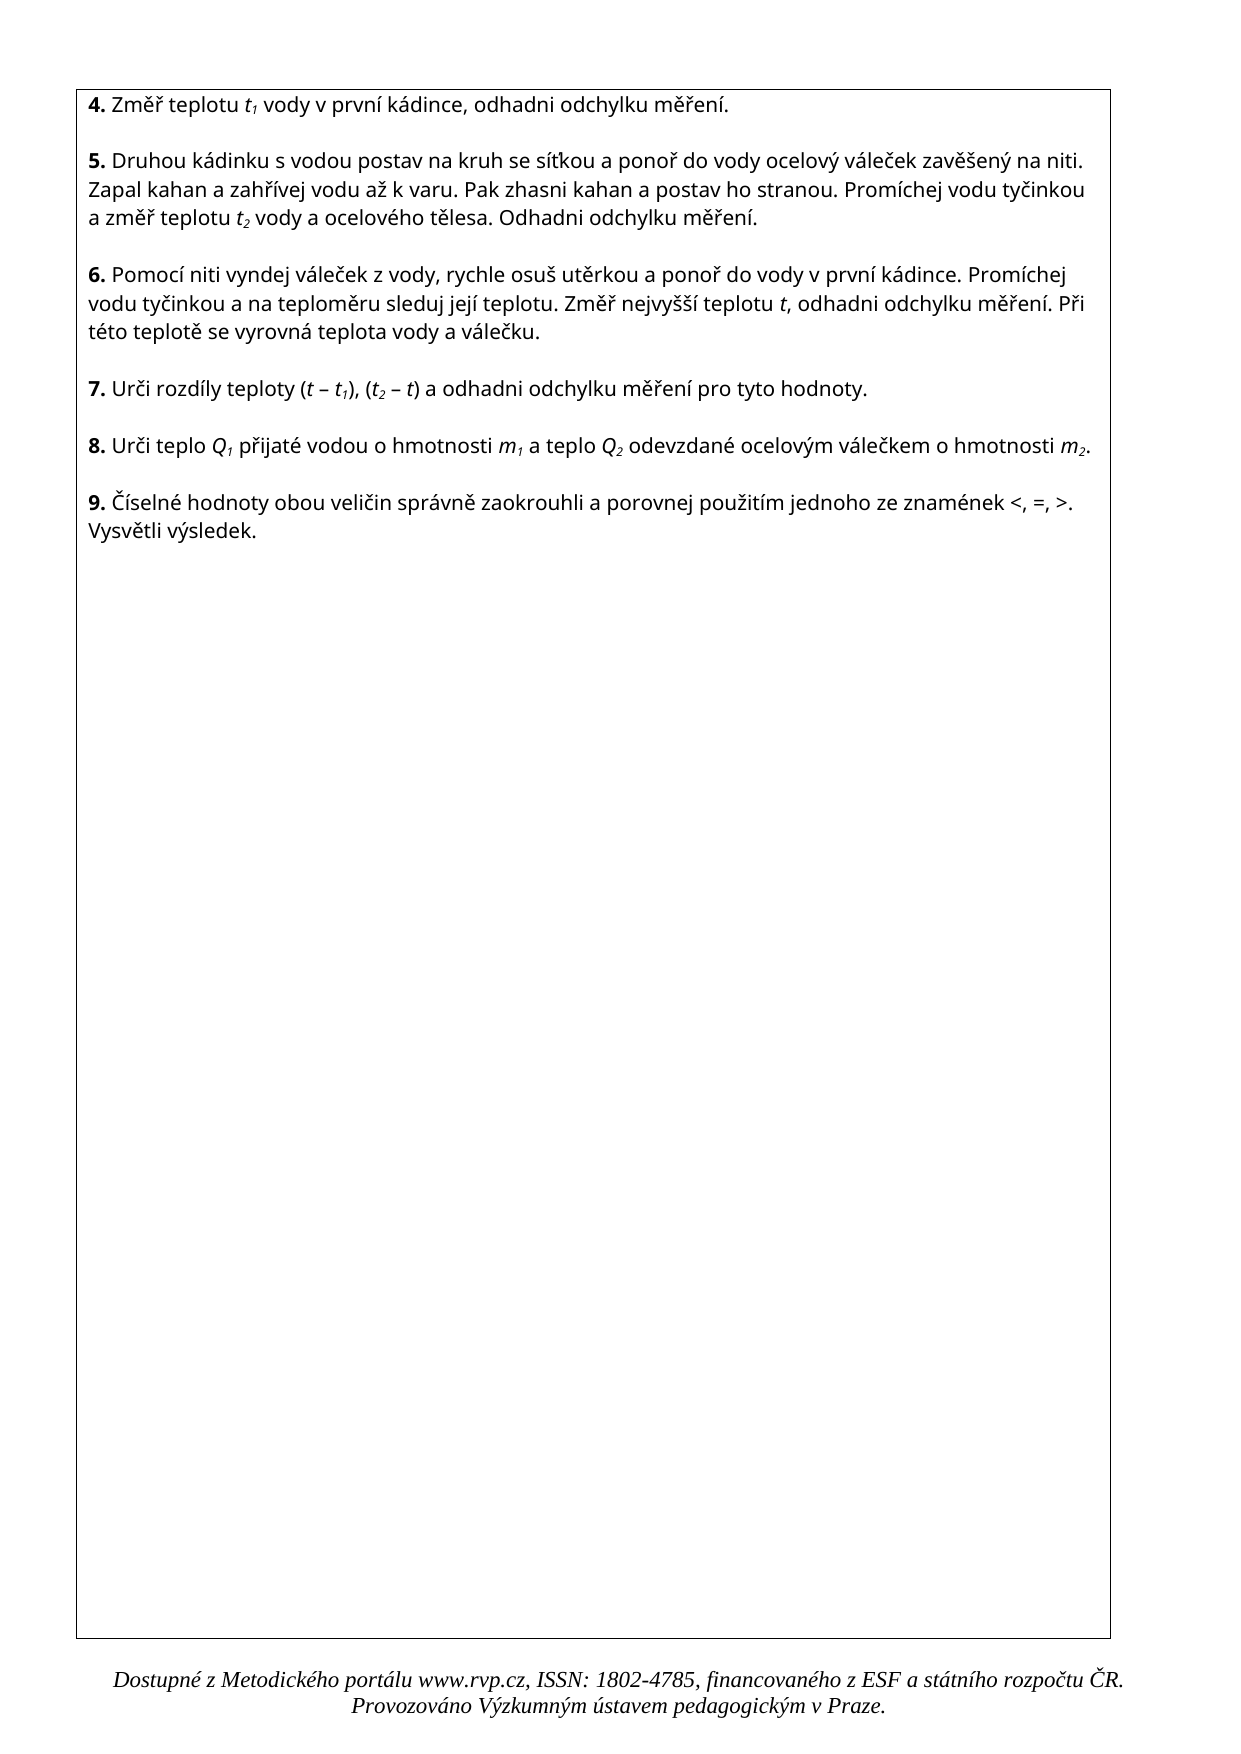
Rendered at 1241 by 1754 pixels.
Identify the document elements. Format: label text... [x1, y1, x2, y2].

table_cell 4. Změř teplotu t1 vody v první kádince, odhadni odchylku měření. 5. Druhou kádinku s vodou postav na kruh se síťkou a ponoř do vody ocelový váleček zavěšený na niti. Zapal kahan a zahřívej vodu až k varu. Pak zhasni kahan a postav ho stranou. Promíchej vodu tyčinkou a změř teplotu t2 vody a ocelového tělesa. Odhadni odchylku měření. 6. Pomocí niti vyndej váleček z vody, rychle osuš utěrkou a ponoř do vody v první kádince. Promíchej vodu tyčinkou a na teploměru sleduj její teplotu. Změř nejvyšší teplotu t, odhadni odchylku měření. Při této teplotě se vyrovná teplota vody a válečku. 7. Urči rozdíly teploty (t – t1), (t2 – t) a odhadni odchylku měření pro tyto hodnoty. 8. Urči teplo Q1 přijaté vodou o hmotnosti m1 a teplo Q2 odevzdané ocelovým válečkem o hmotnosti m2. 9. Číselné hodnoty obou veličin správně zaokrouhli a porovnej použitím jednoho ze znamének <, =, >. Vysvětli výsledek. [77, 90, 1110, 1637]
